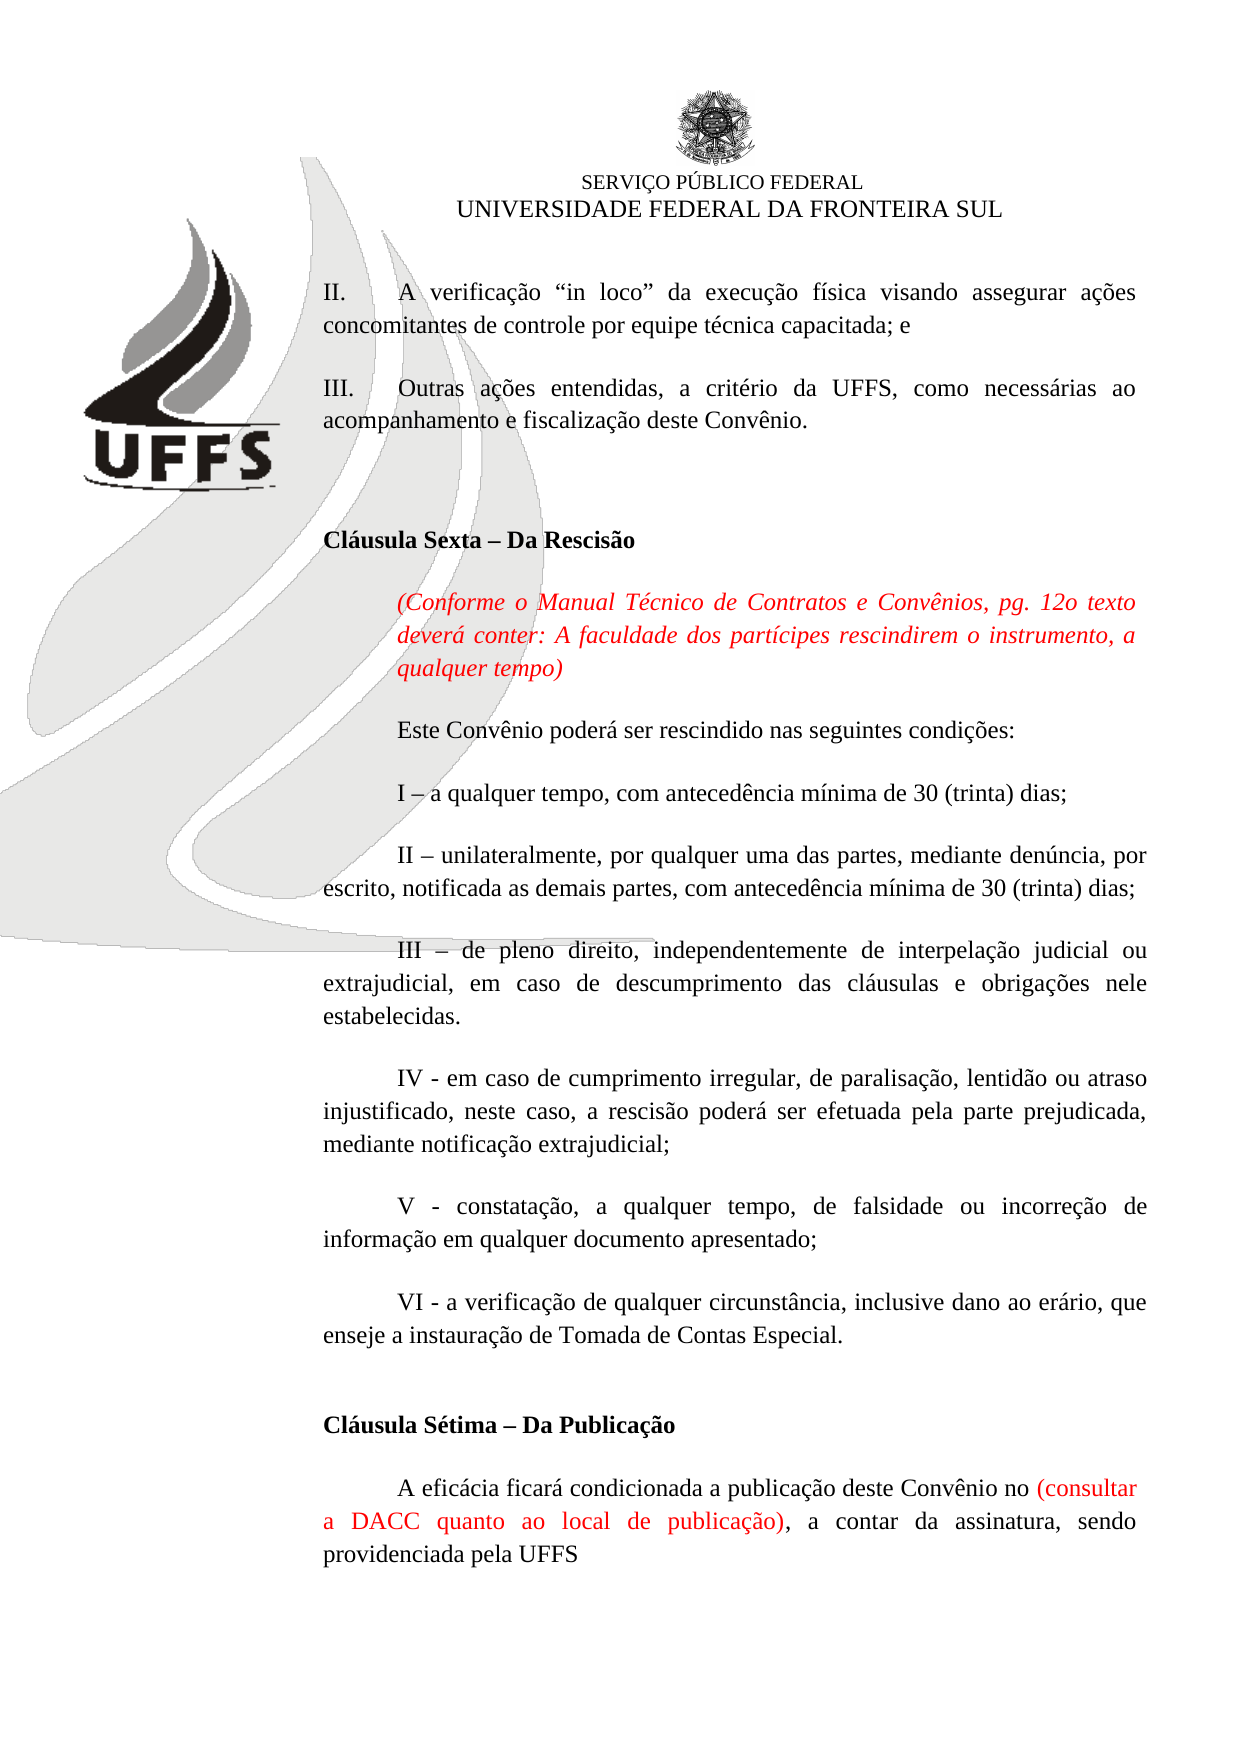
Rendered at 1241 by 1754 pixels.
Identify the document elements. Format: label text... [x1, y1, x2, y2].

picture [0, 90, 1240, 1754]
text II – unilateralmente, por qualquer uma das partes, mediante denúncia, por escrito, notificada as demais partes, com antecedência mínima de 30 (trinta) dias; [323, 840, 1148, 902]
text III – de pleno direito, independentemente de interpelação judicial ou extrajudicial, em caso de descumprimento das cláusulas e obrigações nele estabelecidas. [323, 935, 1148, 1030]
text Cláusula Sexta – Da Rescisão [323, 525, 1148, 554]
text A eficácia ficará condicionada a publicação deste Convênio no (consultar a DACC quanto ao local de publicação), a contar da assinatura, sendo providenciada pela UFFS [323, 1473, 1137, 1568]
text Cláusula Sétima – Da Publicação [323, 1411, 1148, 1439]
text II. A verificação “in loco” da execução física visando assegurar ações concomitantes de controle por equipe técnica capacitada; e [323, 277, 1137, 339]
text Este Convênio poderá ser rescindido nas seguintes condições: [323, 715, 1148, 744]
text V - constatação, a qualquer tempo, de falsidade ou incorreção de informação em qualquer documento apresentado; [323, 1191, 1148, 1253]
text VI - a verificação de qualquer circunstância, inclusive dano ao erário, que enseje a instauração de Tomada de Contas Especial. [323, 1287, 1148, 1348]
text (Conforme o Manual Técnico de Contratos e Convênios, pg. 12o texto deverá conter: A faculdade dos partícipes rescindirem o instrumento, a qualquer tempo) [397, 587, 1137, 682]
text IV - em caso de cumprimento irregular, de paralisação, lentidão ou atraso injustificado, neste caso, a rescisão poderá ser efetuada pela parte prejudicada, mediante notificação extrajudicial; [323, 1063, 1148, 1158]
text I – a qualquer tempo, com antecedência mínima de 30 (trinta) dias; [323, 778, 1148, 806]
text III. Outras ações entendidas, a critério da UFFS, como necessárias ao acompanhamento e fiscalização deste Convênio. [323, 373, 1137, 434]
